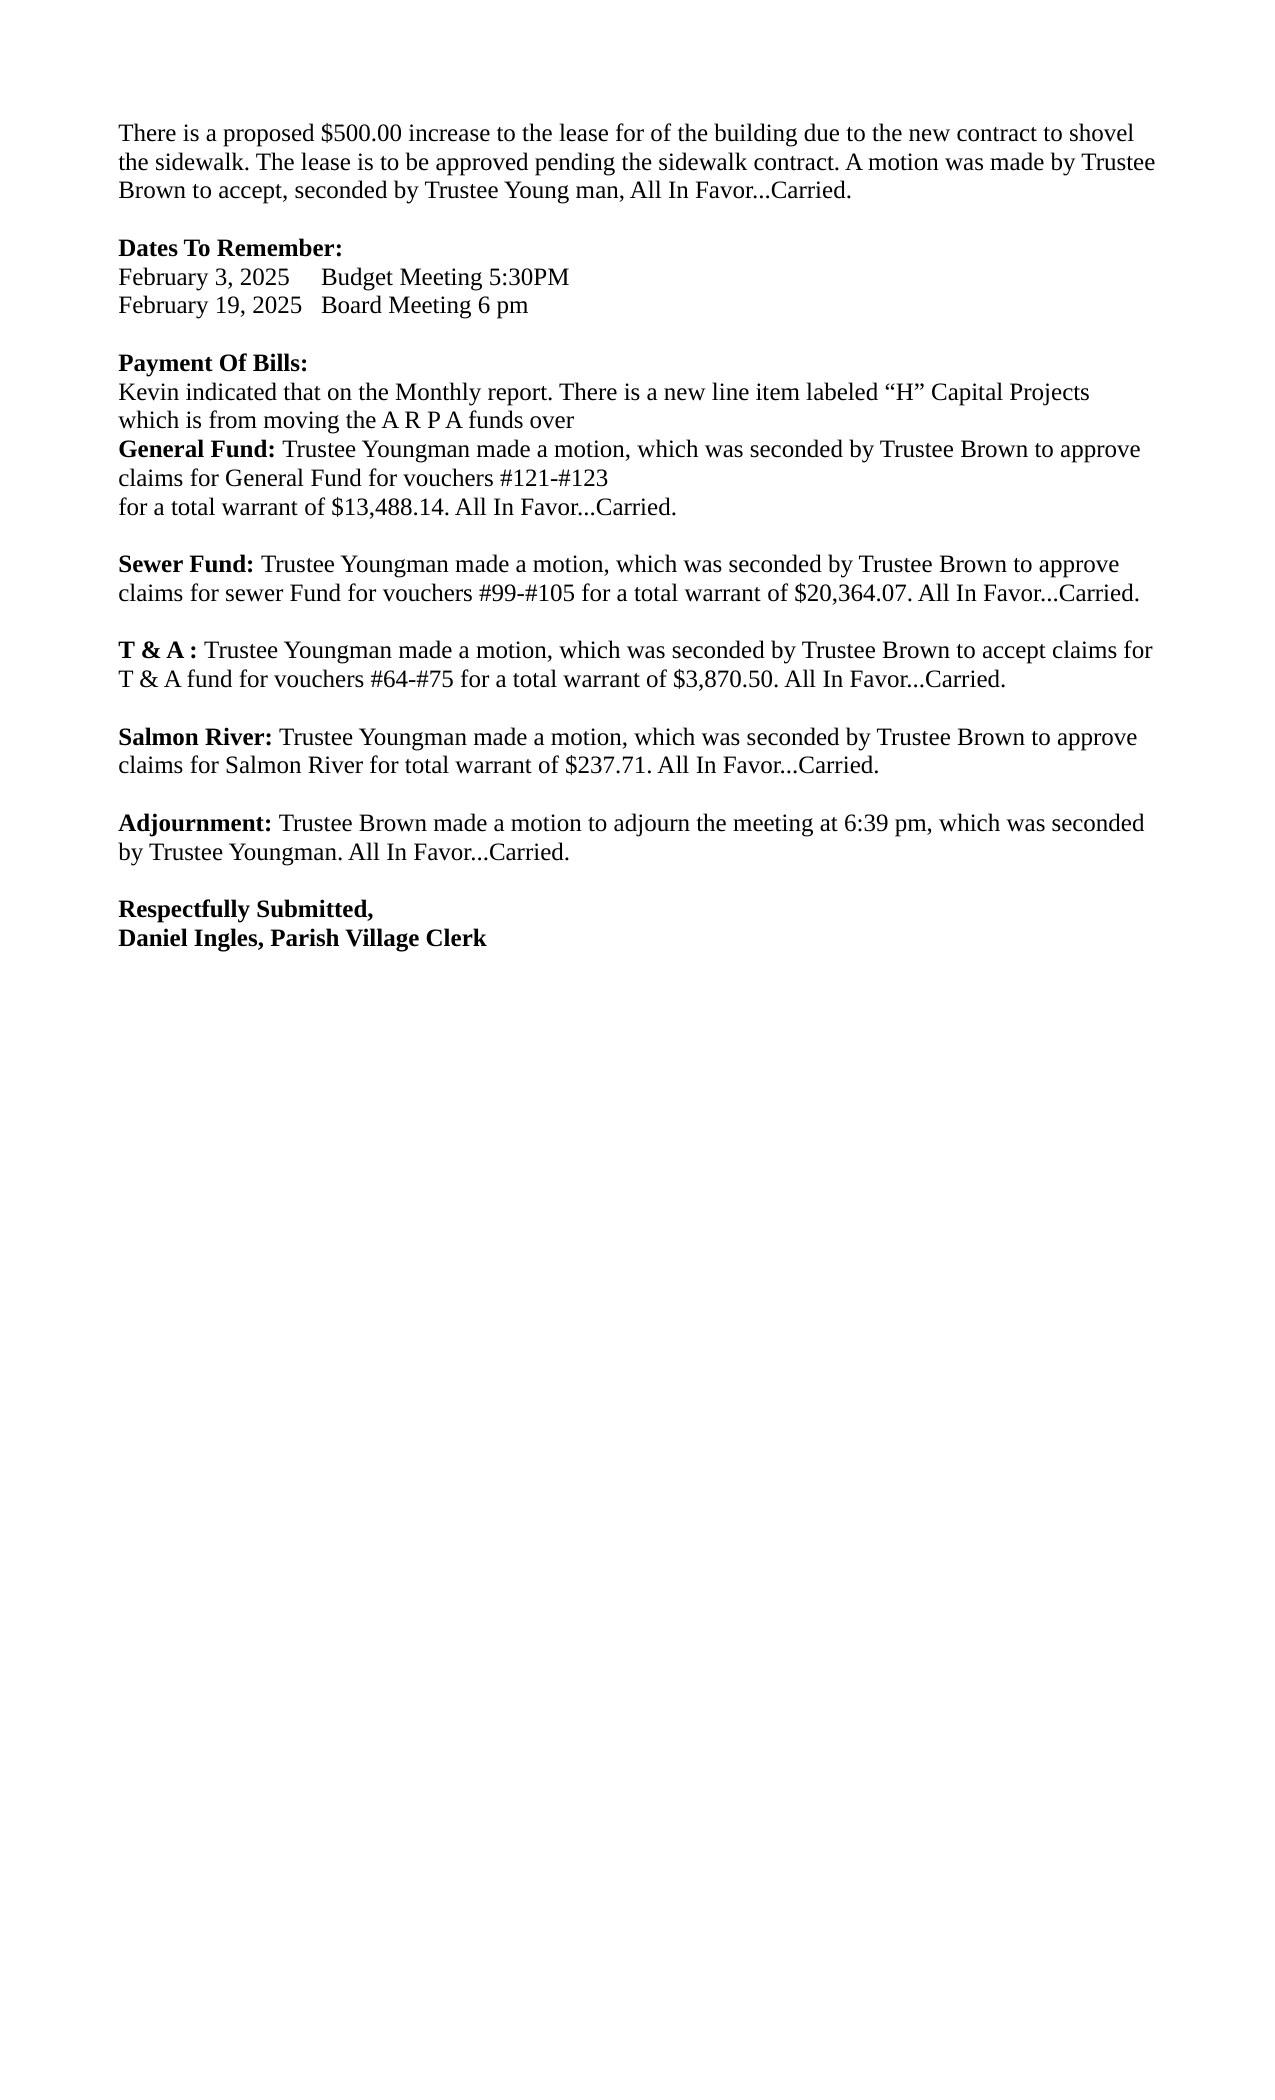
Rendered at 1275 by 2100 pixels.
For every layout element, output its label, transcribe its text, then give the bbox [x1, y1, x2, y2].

text Salmon River: Trustee Youngman made a motion, which was seconded by Trustee Brown to approve claims for Salmon River for total warrant of $237.71. All In Favor...Carried. [118, 722, 1157, 779]
text T & A : Trustee Youngman made a motion, which was seconded by Trustee Brown to accept claims for T & A fund for vouchers #64-#75 for a total warrant of $3,870.50. All In Favor...Carried. [118, 636, 1157, 693]
text Kevin indicated that on the Monthly report. There is a new line item labeled “H” Capital Projects which is from moving the A R P A funds over [118, 377, 1157, 434]
text February 19, 2025 Board Meeting 6 pm [118, 291, 1157, 319]
text Dates To Remember: [118, 233, 1157, 262]
text Sewer Fund: Trustee Youngman made a motion, which was seconded by Trustee Brown to approve claims for sewer Fund for vouchers #99-#105 for a total warrant of $20,364.07. All In Favor...Carried. [118, 549, 1157, 607]
text for a total warrant of $13,488.14. All In Favor...Carried. [118, 492, 1157, 521]
text February 3, 2025 Budget Meeting 5:30PM [118, 262, 1157, 291]
text Adjournment: Trustee Brown made a motion to adjourn the meeting at 6:39 pm, which was seconded by Trustee Youngman. All In Favor...Carried. [118, 808, 1157, 866]
text There is a proposed $500.00 increase to the lease for of the building due to the new contract to shovel the sidewalk. The lease is to be approved pending the sidewalk contract. A motion was made by Trustee Brown to accept, seconded by Trustee Young man, All In Favor...Carried. [118, 118, 1157, 204]
text Respectfully Submitted, [118, 894, 1157, 923]
text Daniel Ingles, Parish Village Clerk [118, 923, 1157, 952]
text General Fund: Trustee Youngman made a motion, which was seconded by Trustee Brown to approve claims for General Fund for vouchers #121-#123 [118, 434, 1157, 492]
text Payment Of Bills: [118, 348, 1157, 377]
